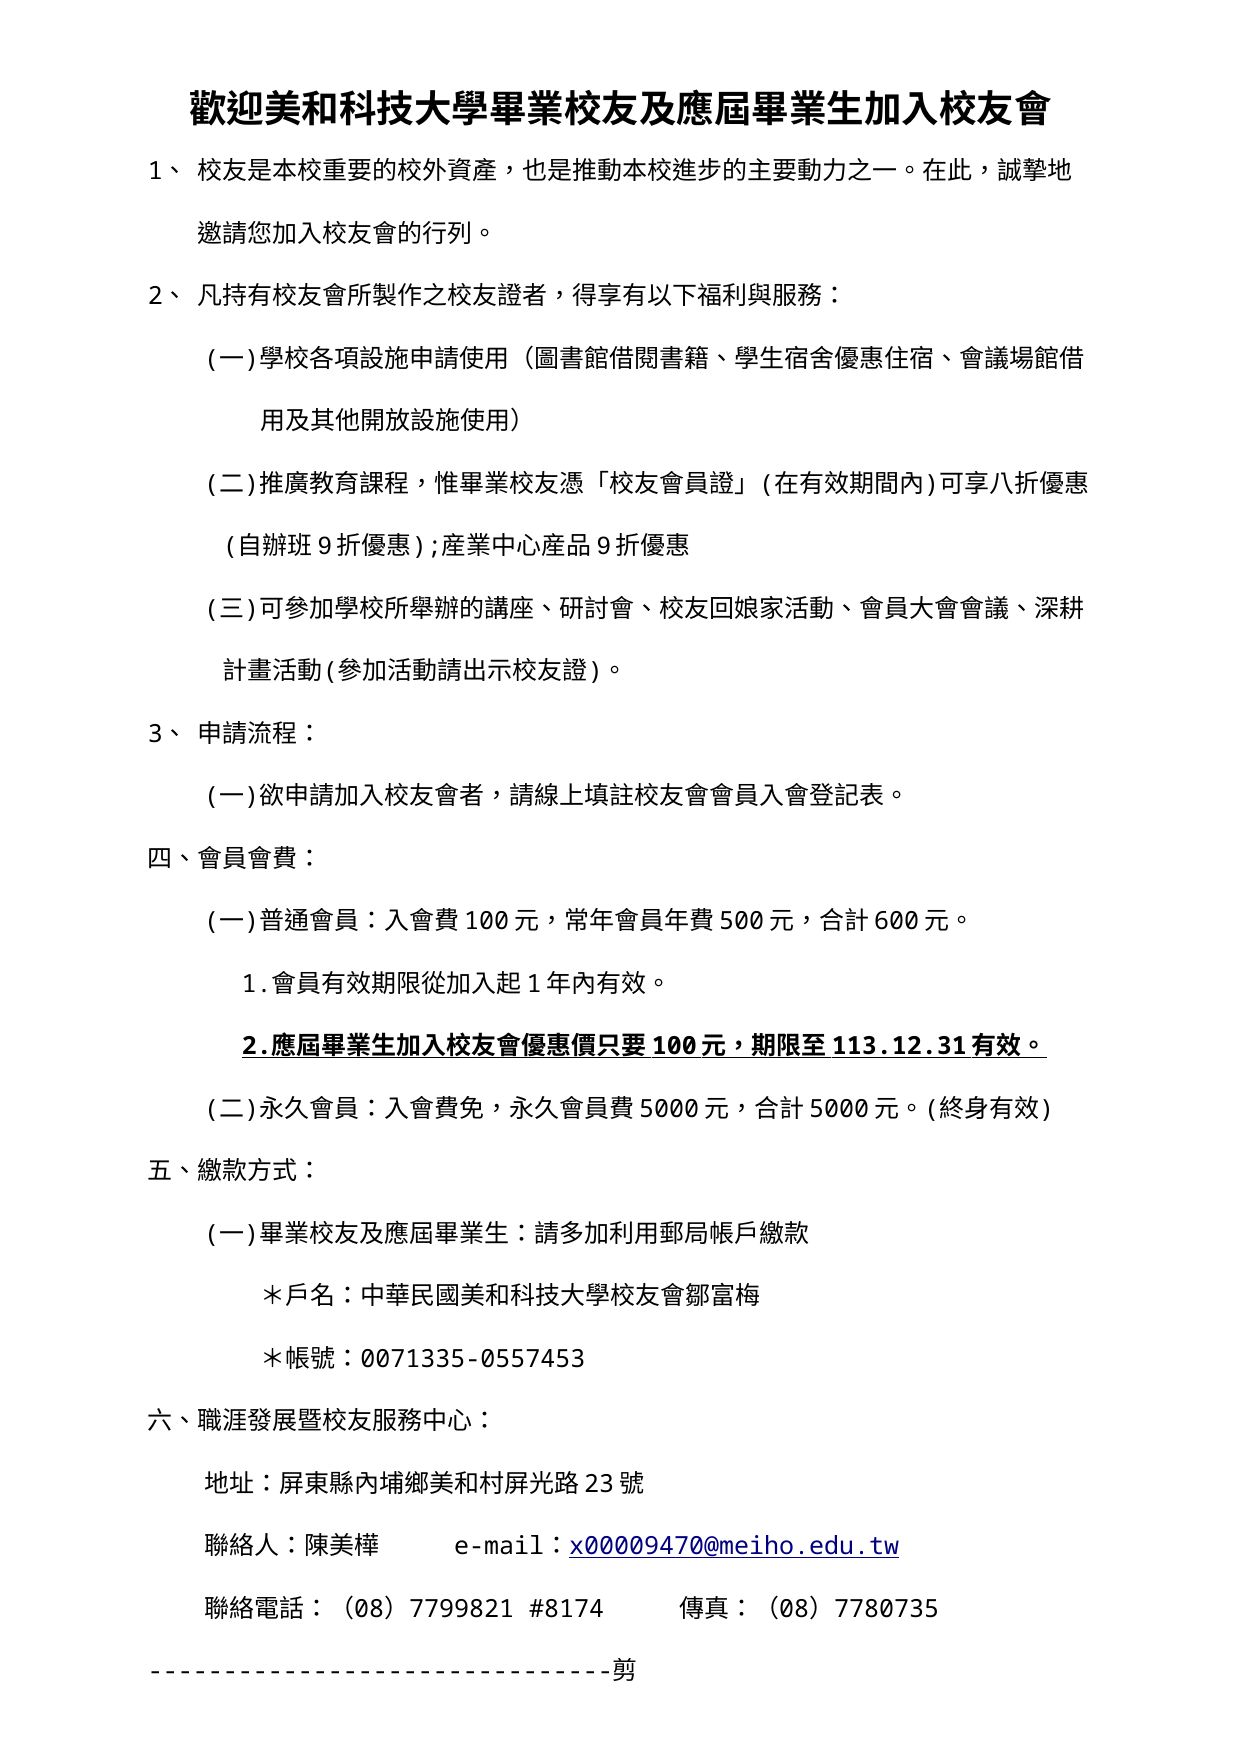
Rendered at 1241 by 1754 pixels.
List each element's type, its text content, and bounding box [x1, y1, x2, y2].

text 2.應屆畢業生加入校友會優惠價只要100元，期限至113.12.31有效。 [148, 1002, 1092, 1064]
text (三)可參加學校所舉辦的講座、研討會、校友回娘家活動、會員大會會議、深耕計畫活動(參加活動請出示校友證)。 [204, 564, 1092, 689]
text 六、職涯發展暨校友服務中心： [148, 1377, 1092, 1439]
text 地址：屏東縣內埔鄉美和村屏光路23號 [148, 1439, 1092, 1502]
text (一)普通會員：入會費100元，常年會員年費500元，合計600元。 [148, 877, 1092, 939]
text 1.會員有效期限從加入起1年內有效。 [148, 939, 1092, 1002]
text ＊戶名：中華民國美和科技大學校友會鄒富梅 [148, 1252, 1092, 1314]
text 聯絡電話：（08）7799821 #8174 傳真：（08）7780735 [148, 1564, 1092, 1627]
text 五、繳款方式： [148, 1127, 1092, 1189]
text 聯絡人：陳美樺 e-mail：x00009470@meiho.edu.tw [148, 1502, 1092, 1564]
text 四、會員會費： [148, 814, 1092, 877]
text (一)學校各項設施申請使用（圖書館借閱書籍、學生宿舍優惠住宿、會議場館借用及其他開放設施使用） [204, 314, 1092, 439]
text -------------------------------剪 [148, 1627, 1146, 1689]
list 申請流程： [148, 689, 1092, 752]
text (一)畢業校友及應屆畢業生：請多加利用郵局帳戶繳款 [148, 1189, 1092, 1252]
list 凡持有校友會所製作之校友證者，得享有以下福利與服務： [148, 252, 1092, 314]
text (一)欲申請加入校友會者，請線上填註校友會會員入會登記表。 [173, 752, 1092, 814]
text ＊帳號：0071335-0557453 [148, 1314, 1092, 1377]
text 歡迎美和科技大學畢業校友及應屆畢業生加入校友會 [148, 64, 1092, 127]
text (二)推廣教育課程，惟畢業校友憑「校友會員證」(在有效期間內)可享八折優惠(自辦班9折優惠);産業中心産品9折優惠 [204, 439, 1092, 564]
list 校友是本校重要的校外資產，也是推動本校進步的主要動力之一。在此，誠摯地邀請您加入校友會的行列。 [148, 127, 1092, 252]
text (二)永久會員：入會費免，永久會員費5000元，合計5000元。(終身有效) [148, 1064, 1092, 1127]
